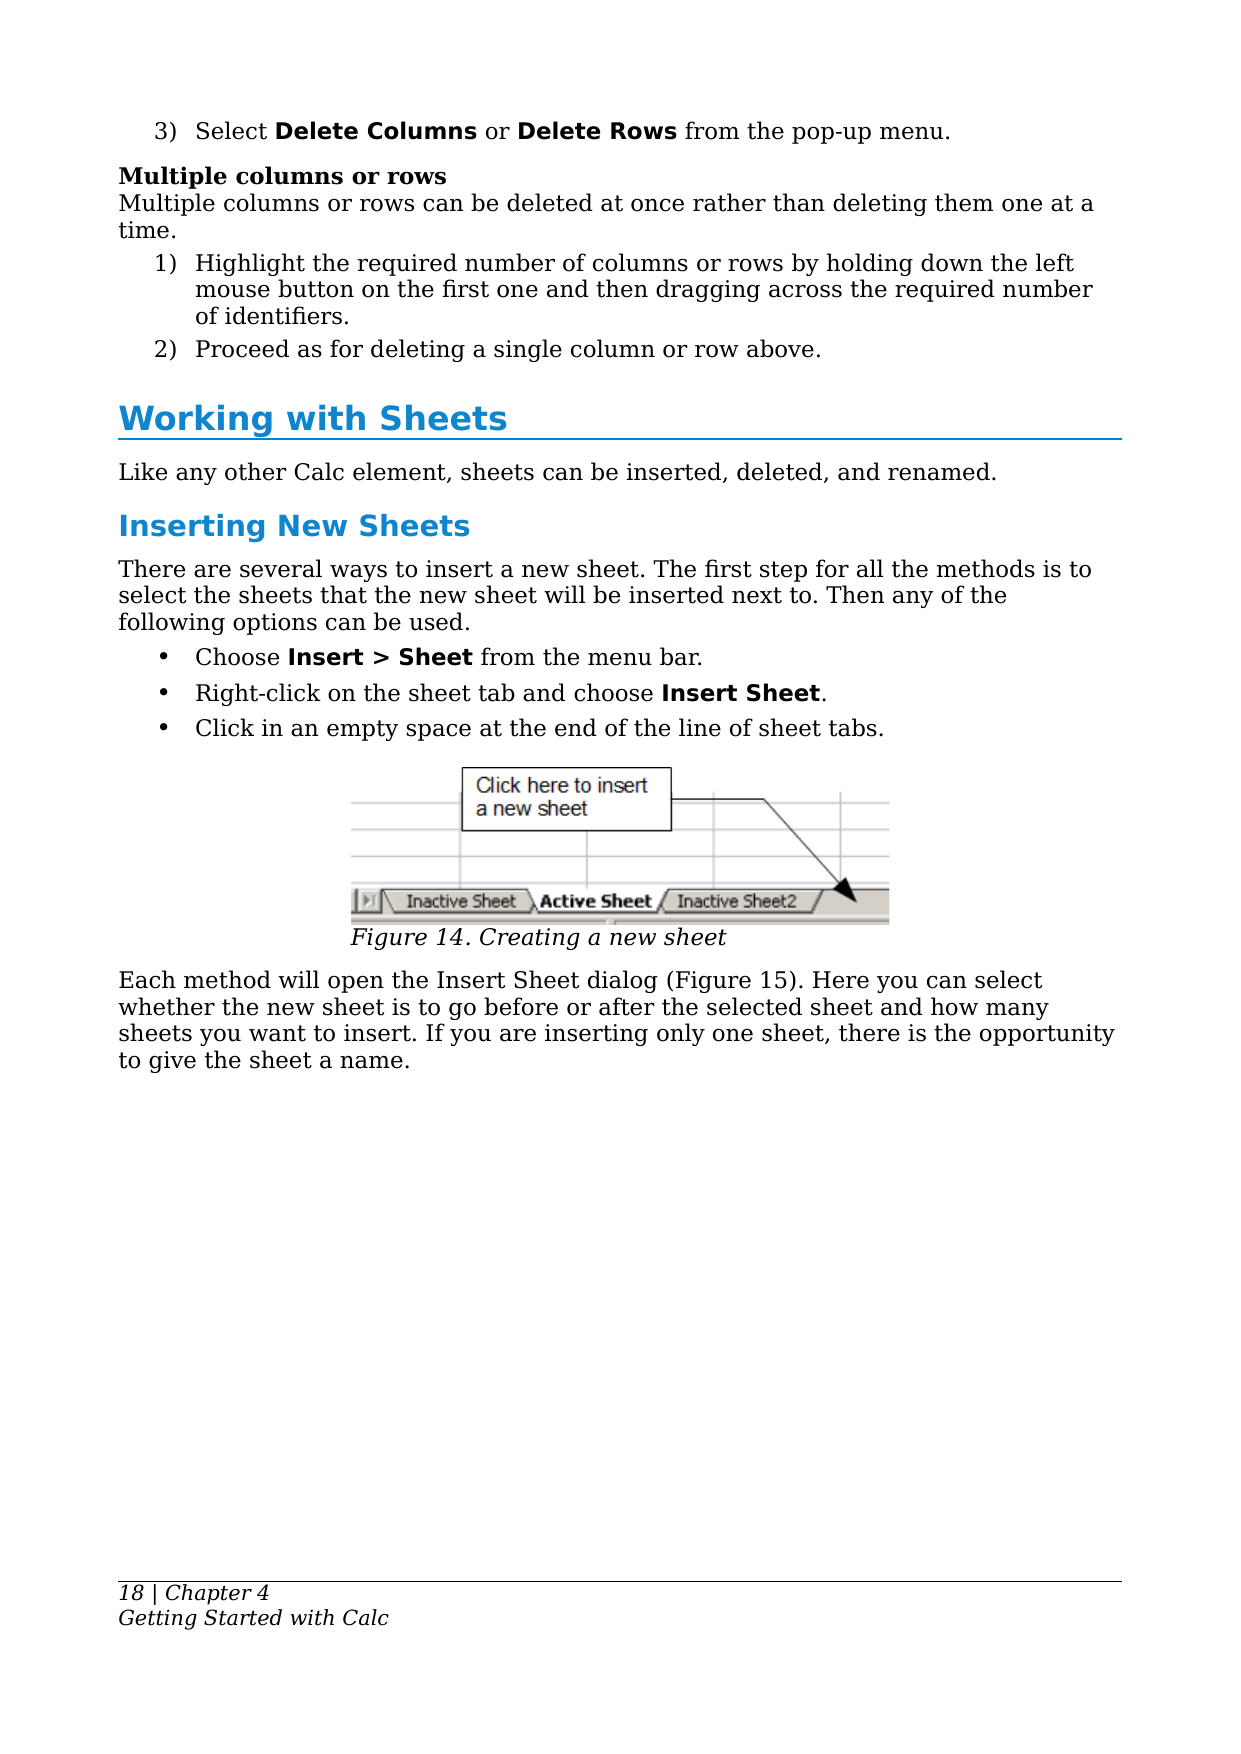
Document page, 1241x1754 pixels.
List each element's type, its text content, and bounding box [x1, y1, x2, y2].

list Multiple columns or rows can be deleted at once rather than deleting them one at a time. [118, 190, 1122, 243]
list Click in an empty space at the end of the line of sheet tabs. [156, 713, 1122, 742]
list There are several ways to insert a new sheet. The first step for all the methods is to select the sheets that the new sheet will be inserted next to. Then any of the following options can be used. [118, 556, 1122, 636]
text Multiple columns or rows [118, 163, 1122, 190]
list Highlight the required number of columns or rows by holding down the left mouse button on the first one and then dragging across the required number of identifiers. [177, 250, 1122, 330]
list Select Delete Columns or Delete Rows from the pop-up menu. [177, 118, 1122, 145]
list Proceed as for deleting a single column or row above. [177, 336, 1122, 363]
subtitle Working with Sheets [118, 399, 1122, 438]
subtitle Inserting New Sheets [118, 510, 1122, 544]
list Choose Insert > Sheet from the menu bar. [156, 642, 1122, 672]
text Figure 14. Creating a new sheet [351, 925, 890, 951]
picture [350, 767, 890, 925]
list Right-click on the sheet tab and choose Insert Sheet. [156, 678, 1122, 707]
text Each method will open the Insert Sheet dialog (Figure 15). Here you can select whether the new sheet is to go before or after the selected sheet and how many sheets you want to insert. If you are inserting only one sheet, there is the opportunity to give the sheet a name. [118, 967, 1122, 1074]
text Like any other Calc element, sheets can be inserted, deleted, and renamed. [118, 459, 1122, 485]
